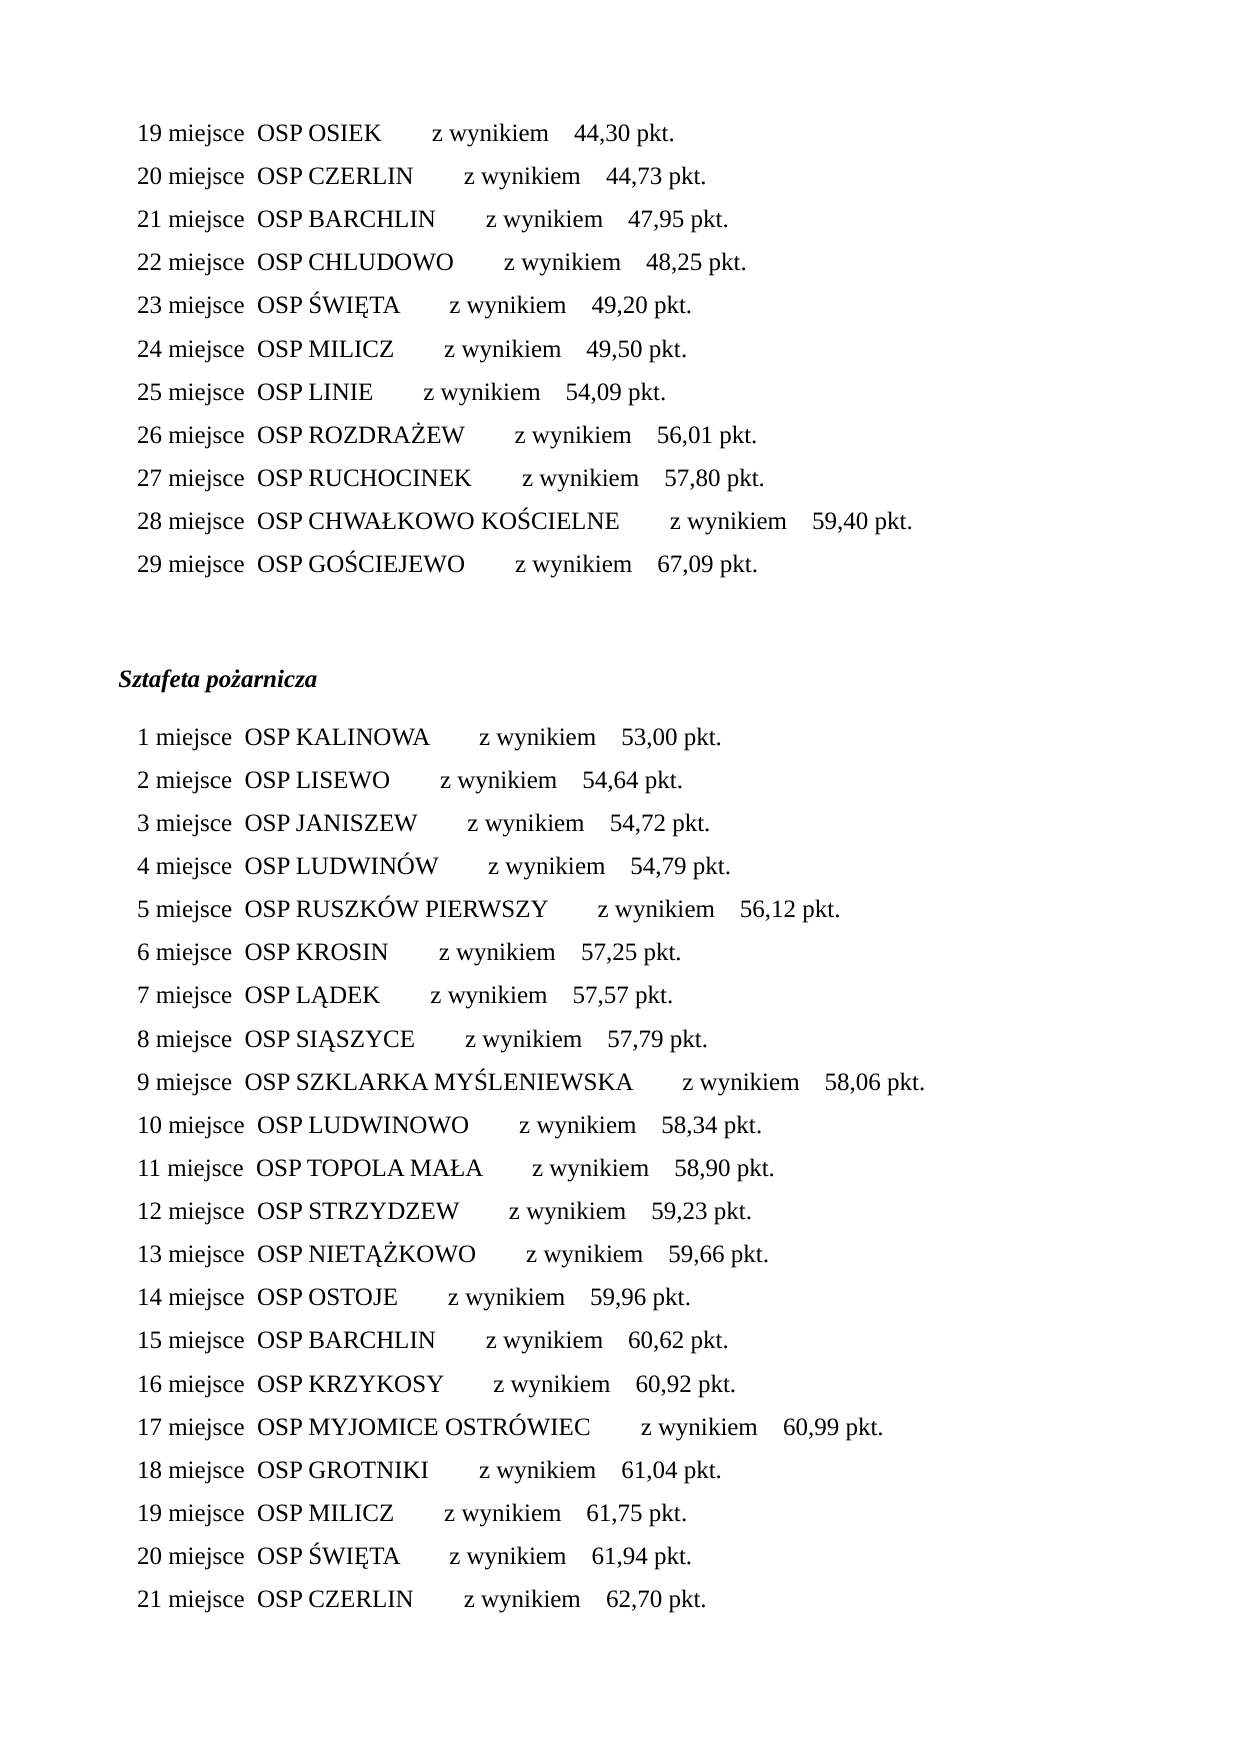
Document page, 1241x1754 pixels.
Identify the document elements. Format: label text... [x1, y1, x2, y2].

text Sztafeta pożarnicza [118, 664, 1138, 693]
text 19 miejsce OSP OSIEK z wynikiem 44,30 pkt. 20 miejsce OSP CZERLIN z wynikiem 44,73 pkt. 21 miejsce OSP BARCHLIN z wynikiem 47,95 pkt. 22 miejsce OSP CHLUDOWO z wynikiem 48,25 pkt. 23 miejsce OSP ŚWIĘTA z wynikiem 49,20 pkt. 24 miejsce OSP MILICZ z wynikiem 49,50 pkt. 25 miejsce OSP LINIE z wynikiem 54,09 pkt. 26 miejsce OSP ROZDRAŻEW z wynikiem 56,01 pkt. 27 miejsce OSP RUCHOCINEK z wynikiem 57,80 pkt. 28 miejsce OSP CHWAŁKOWO KOŚCIELNE z wynikiem 59,40 pkt. 29 miejsce OSP GOŚCIEJEWO z wynikiem 67,09 pkt. [118, 118, 1138, 621]
text 1 miejsce OSP KALINOWA z wynikiem 53,00 pkt. 2 miejsce OSP LISEWO z wynikiem 54,64 pkt. 3 miejsce OSP JANISZEW z wynikiem 54,72 pkt. 4 miejsce OSP LUDWINÓW z wynikiem 54,79 pkt. 5 miejsce OSP RUSZKÓW PIERWSZY z wynikiem 56,12 pkt. 6 miejsce OSP KROSIN z wynikiem 57,25 pkt. 7 miejsce OSP LĄDEK z wynikiem 57,57 pkt. 8 miejsce OSP SIĄSZYCE z wynikiem 57,79 pkt. 9 miejsce OSP SZKLARKA MYŚLENIEWSKA z wynikiem 58,06 pkt. 10 miejsce OSP LUDWINOWO z wynikiem 58,34 pkt. 11 miejsce OSP TOPOLA MAŁA z wynikiem 58,90 pkt. 12 miejsce OSP STRZYDZEW z wynikiem 59,23 pkt. 13 miejsce OSP NIETĄŻKOWO z wynikiem 59,66 pkt. 14 miejsce OSP OSTOJE z wynikiem 59,96 pkt. 15 miejsce OSP BARCHLIN z wynikiem 60,62 pkt. 16 miejsce OSP KRZYKOSY z wynikiem 60,92 pkt. 17 miejsce OSP MYJOMICE OSTRÓWIEC z wynikiem 60,99 pkt. 18 miejsce OSP GROTNIKI z wynikiem 61,04 pkt. 19 miejsce OSP MILICZ z wynikiem 61,75 pkt. 20 miejsce OSP ŚWIĘTA z wynikiem 61,94 pkt. 21 miejsce OSP CZERLIN z wynikiem 62,70 pkt. [118, 722, 1138, 1613]
